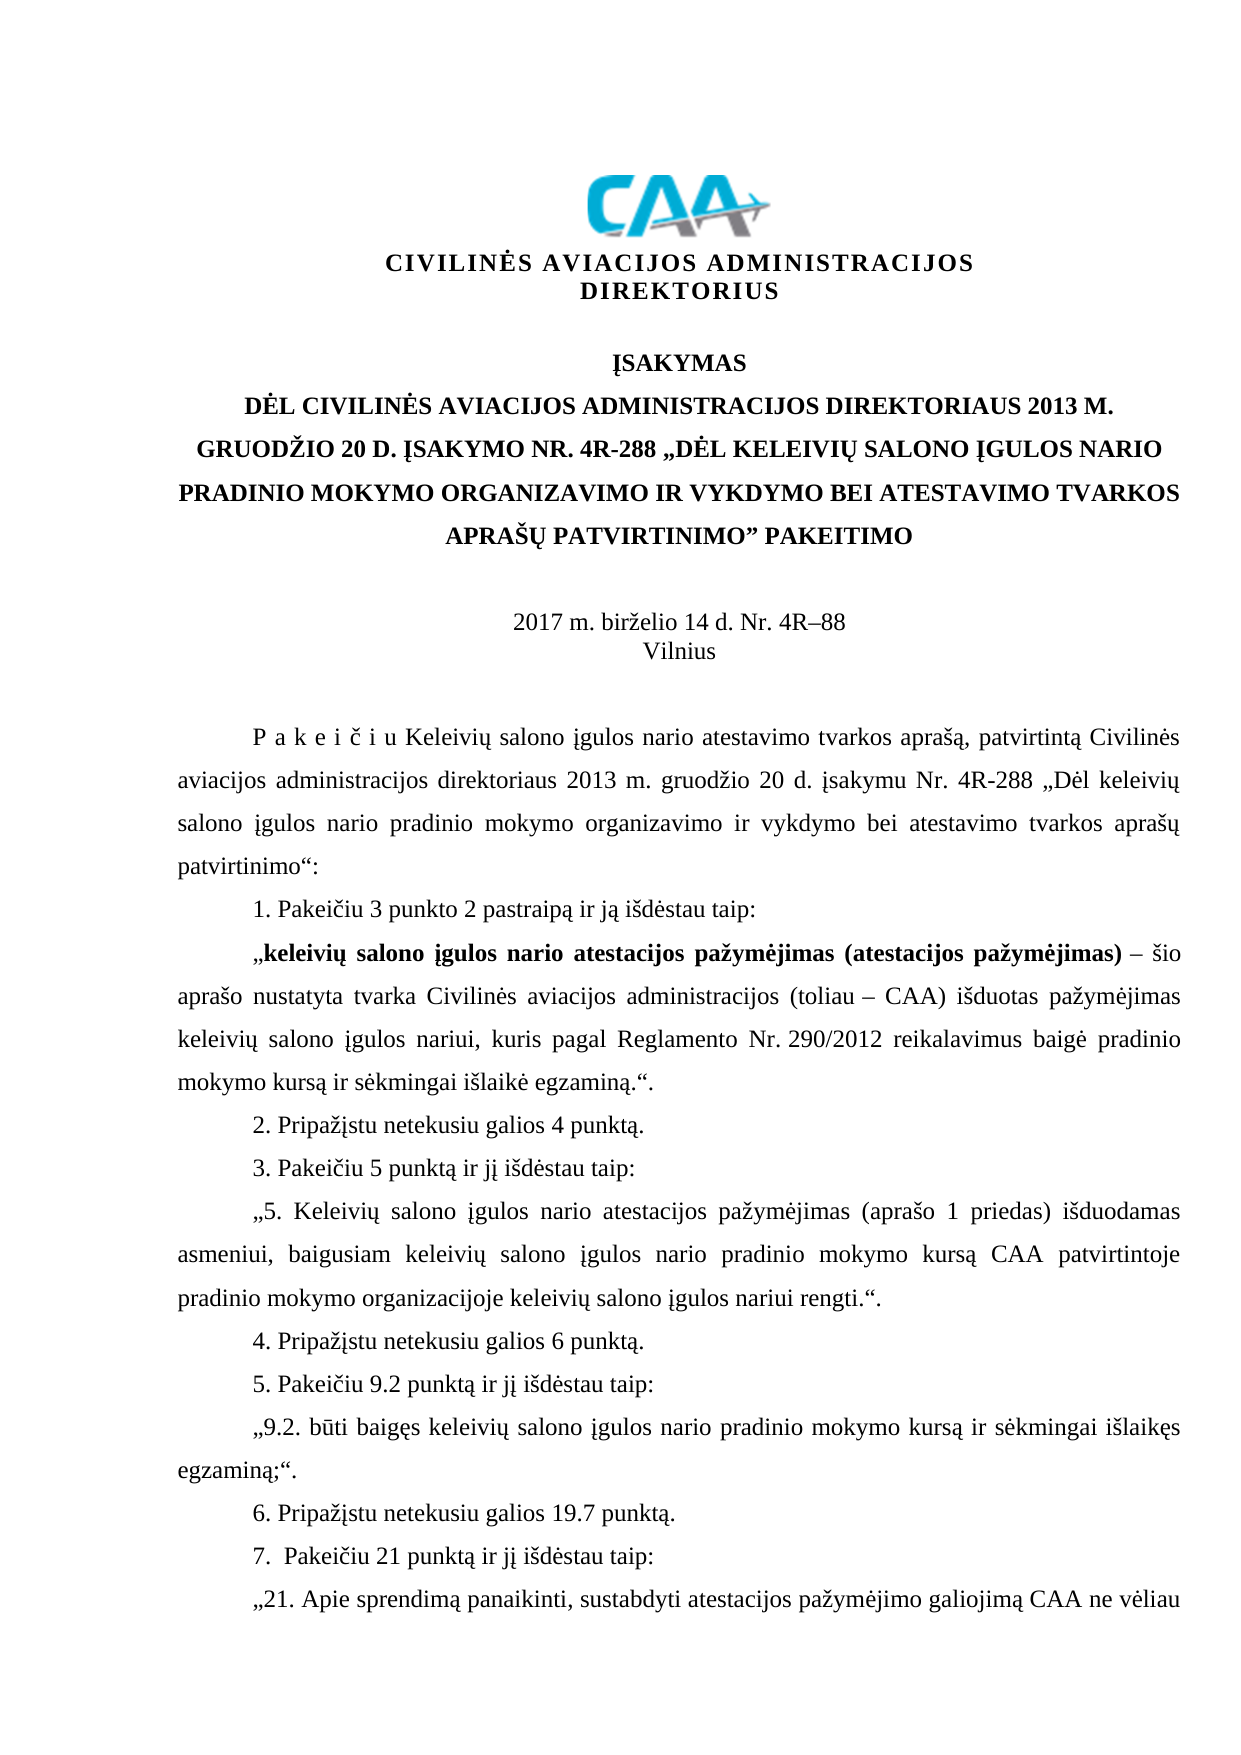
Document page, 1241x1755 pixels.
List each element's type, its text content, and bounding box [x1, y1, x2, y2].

text 2. Pripažįstu netekusiu galios 4 punktą. [252, 1110, 1181, 1139]
text „9.2. būti baigęs keleivių salono įgulos nario pradinio mokymo kursą ir sėkmingai išlaikęs egzaminą;“. [177, 1412, 1181, 1484]
text P a k e i č i u Keleivių salono įgulos nario atestavimo tvarkos aprašą, patvirtintą Civilinės aviacijos administracijos direktoriaus 2013 m. gruodžio 20 d. įsakymu Nr. 4R-288 „Dėl keleivių salono įgulos nario pradinio mokymo organizavimo ir vykdymo bei atestavimo tvarkos aprašų patvirtinimo“: [177, 722, 1181, 880]
text 5. Pakeičiu 9.2 punktą ir jį išdėstau taip: [177, 1369, 1181, 1398]
text DĖL CIVILINĖS AVIACIJOS ADMINISTRACIJOS DIREKTORIAUS 2013 M. GRUODŽIO 20 D. ĮSAKYMO NR. 4R-288 „DĖL KELEIVIŲ SALONO ĮGULOS NARIO PRADINIO MOKYMO ORGANIZAVIMO IR VYKDYMO BEI ATESTAVIMO TVARKOS APRAŠŲ PATVIRTINIMO” PAKEITIMO [177, 391, 1181, 549]
text 4. Pripažįstu netekusiu galios 6 punktą. [252, 1326, 1181, 1354]
text 1. Pakeičiu 3 punkto 2 pastraipą ir ją išdėstau taip: [177, 894, 1181, 923]
text ĮSAKYMAS [177, 348, 1181, 377]
text 3. Pakeičiu 5 punktą ir jį išdėstau taip: [252, 1153, 1181, 1182]
text „21. Apie sprendimą panaikinti, sustabdyti atestacijos pažymėjimo galiojimą CAA ne vėliau [177, 1584, 1181, 1613]
text „5. Keleivių salono įgulos nario atestacijos pažymėjimas (aprašo 1 priedas) išduodamas asmeniui, baigusiam keleivių salono įgulos nario pradinio mokymo kursą CAA patvirtintoje pradinio mokymo organizacijoje keleivių salono įgulos nariui rengti.“. [177, 1196, 1181, 1311]
text Vilnius [177, 636, 1181, 664]
text 2017 m. birželio 14 d. Nr. 4R–88 [177, 607, 1181, 636]
text CIVILINĖS AVIACIJOS ADMINISTRACIJOS [177, 248, 1181, 276]
text DIREKTORIUS [177, 276, 1181, 305]
text 7. Pakeičiu 21 punktą ir jį išdėstau taip: [177, 1541, 1181, 1570]
text 6. Pripažįstu netekusiu galios 19.7 punktą. [177, 1498, 1181, 1527]
text „keleivių salono įgulos nario atestacijos pažymėjimas (atestacijos pažymėjimas) – šio aprašo nustatyta tvarka Civilinės aviacijos administracijos (toliau – CAA) išduotas pažymėjimas keleivių salono įgulos nariui, kuris pagal Reglamento Nr. 290/2012 reikalavimus baigė pradinio mokymo kursą ir sėkmingai išlaikė egzaminą.“. [177, 938, 1181, 1096]
